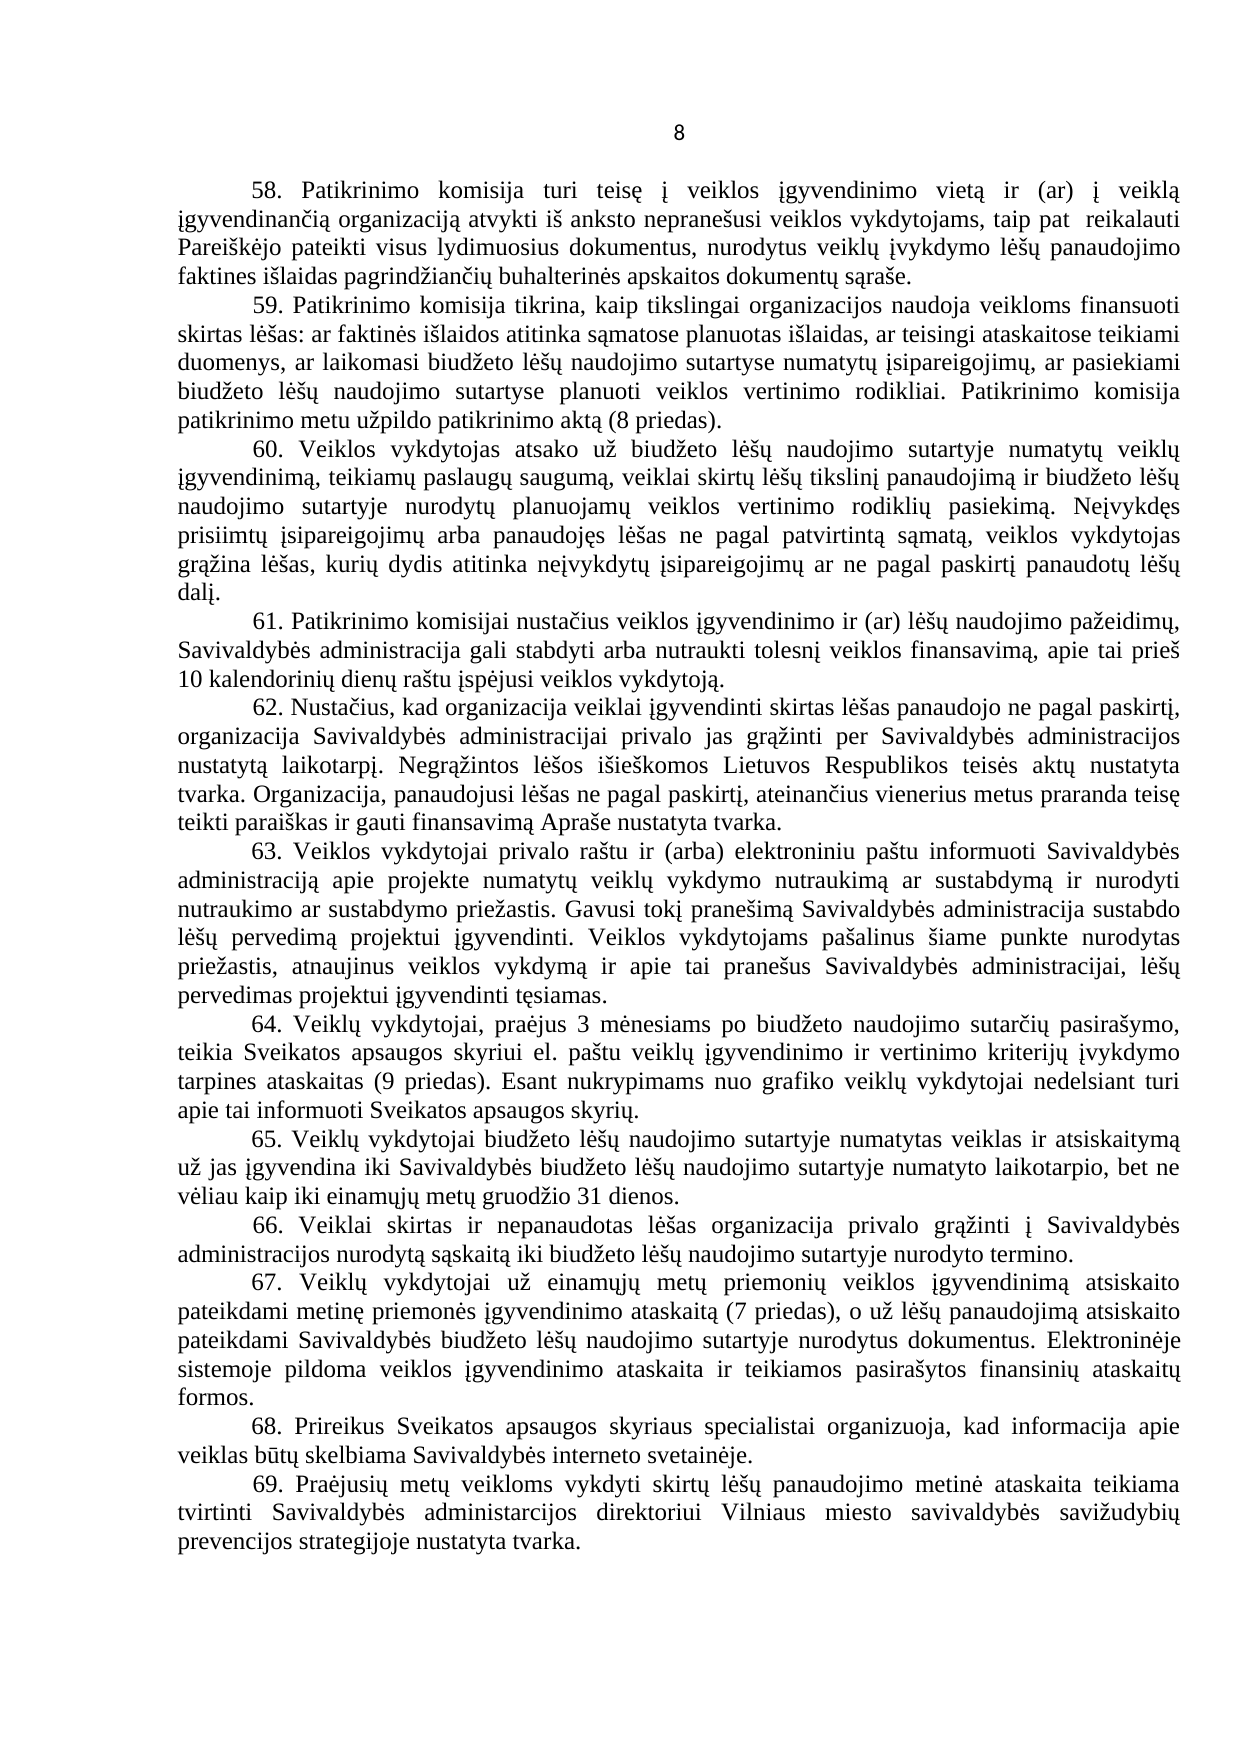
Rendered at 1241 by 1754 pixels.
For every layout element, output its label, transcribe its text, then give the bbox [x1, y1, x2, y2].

text 58. Patikrinimo komisija turi teisę į veiklos įgyvendinimo vietą ir (ar) į veiklą įgyvendinančią organizaciją atvykti iš anksto nepranešusi veiklos vykdytojams, taip pat reikalauti Pareiškėjo pateikti visus lydimuosius dokumentus, nurodytus veiklų įvykdymo lėšų panaudojimo faktines išlaidas pagrindžiančių buhalterinės apskaitos dokumentų sąraše. [177, 175, 1181, 290]
text 67. Veiklų vykdytojai už einamųjų metų priemonių veiklos įgyvendinimą atsiskaito pateikdami metinę priemonės įgyvendinimo ataskaitą (7 priedas), o už lėšų panaudojimą atsiskaito pateikdami Savivaldybės biudžeto lėšų naudojimo sutartyje nurodytus dokumentus. Elektroninėje sistemoje pildoma veiklos įgyvendinimo ataskaita ir teikiamos pasirašytos finansinių ataskaitų formos. [177, 1267, 1181, 1411]
text 65. Veiklų vykdytojai biudžeto lėšų naudojimo sutartyje numatytas veiklas ir atsiskaitymą už jas įgyvendina iki Savivaldybės biudžeto lėšų naudojimo sutartyje numatyto laikotarpio, bet ne vėliau kaip iki einamųjų metų gruodžio 31 dienos. [177, 1124, 1181, 1210]
text 66. Veiklai skirtas ir nepanaudotas lėšas organizacija privalo grąžinti į Savivaldybės administracijos nurodytą sąskaitą iki biudžeto lėšų naudojimo sutartyje nurodyto termino. [177, 1210, 1181, 1267]
text 62. Nustačius, kad organizacija veiklai įgyvendinti skirtas lėšas panaudojo ne pagal paskirtį, organizacija Savivaldybės administracijai privalo jas grąžinti per Savivaldybės administracijos nustatytą laikotarpį. Negrąžintos lėšos išieškomos Lietuvos Respublikos teisės aktų nustatyta tvarka. Organizacija, panaudojusi lėšas ne pagal paskirtį, ateinančius vienerius metus praranda teisę teikti paraiškas ir gauti finansavimą Apraše nustatyta tvarka. [177, 692, 1181, 836]
text 63. Veiklos vykdytojai privalo raštu ir (arba) elektroniniu paštu informuoti Savivaldybės administraciją apie projekte numatytų veiklų vykdymo nutraukimą ar sustabdymą ir nurodyti nutraukimo ar sustabdymo priežastis. Gavusi tokį pranešimą Savivaldybės administracija sustabdo lėšų pervedimą projektui įgyvendinti. Veiklos vykdytojams pašalinus šiame punkte nurodytas priežastis, atnaujinus veiklos vykdymą ir apie tai pranešus Savivaldybės administracijai, lėšų pervedimas projektui įgyvendinti tęsiamas. [177, 836, 1181, 1009]
text 68. Prireikus Sveikatos apsaugos skyriaus specialistai organizuoja, kad informacija apie veiklas būtų skelbiama Savivaldybės interneto svetainėje. [177, 1411, 1181, 1469]
text 64. Veiklų vykdytojai, praėjus 3 mėnesiams po biudžeto naudojimo sutarčių pasirašymo, teikia Sveikatos apsaugos skyriui el. paštu veiklų įgyvendinimo ir vertinimo kriterijų įvykdymo tarpines ataskaitas (9 priedas). Esant nukrypimams nuo grafiko veiklų vykdytojai nedelsiant turi apie tai informuoti Sveikatos apsaugos skyrių. [177, 1009, 1181, 1124]
text 59. Patikrinimo komisija tikrina, kaip tikslingai organizacijos naudoja veikloms finansuoti skirtas lėšas: ar faktinės išlaidos atitinka sąmatose planuotas išlaidas, ar teisingi ataskaitose teikiami duomenys, ar laikomasi biudžeto lėšų naudojimo sutartyse numatytų įsipareigojimų, ar pasiekiami biudžeto lėšų naudojimo sutartyse planuoti veiklos vertinimo rodikliai. Patikrinimo komisija patikrinimo metu užpildo patikrinimo aktą (8 priedas). [177, 290, 1181, 434]
text 60. Veiklos vykdytojas atsako už biudžeto lėšų naudojimo sutartyje numatytų veiklų įgyvendinimą, teikiamų paslaugų saugumą, veiklai skirtų lėšų tikslinį panaudojimą ir biudžeto lėšų naudojimo sutartyje nurodytų planuojamų veiklos vertinimo rodiklių pasiekimą. Neįvykdęs prisiimtų įsipareigojimų arba panaudojęs lėšas ne pagal patvirtintą sąmatą, veiklos vykdytojas grąžina lėšas, kurių dydis atitinka neįvykdytų įsipareigojimų ar ne pagal paskirtį panaudotų lėšų dalį. [177, 434, 1181, 606]
text 69. Praėjusių metų veikloms vykdyti skirtų lėšų panaudojimo metinė ataskaita teikiama tvirtinti Savivaldybės administarcijos direktoriui Vilniaus miesto savivaldybės savižudybių prevencijos strategijoje nustatyta tvarka. [177, 1469, 1181, 1555]
text 61. Patikrinimo komisijai nustačius veiklos įgyvendinimo ir (ar) lėšų naudojimo pažeidimų, Savivaldybės administracija gali stabdyti arba nutraukti tolesnį veiklos finansavimą, apie tai prieš 10 kalendorinių dienų raštu įspėjusi veiklos vykdytoją. [177, 606, 1181, 692]
